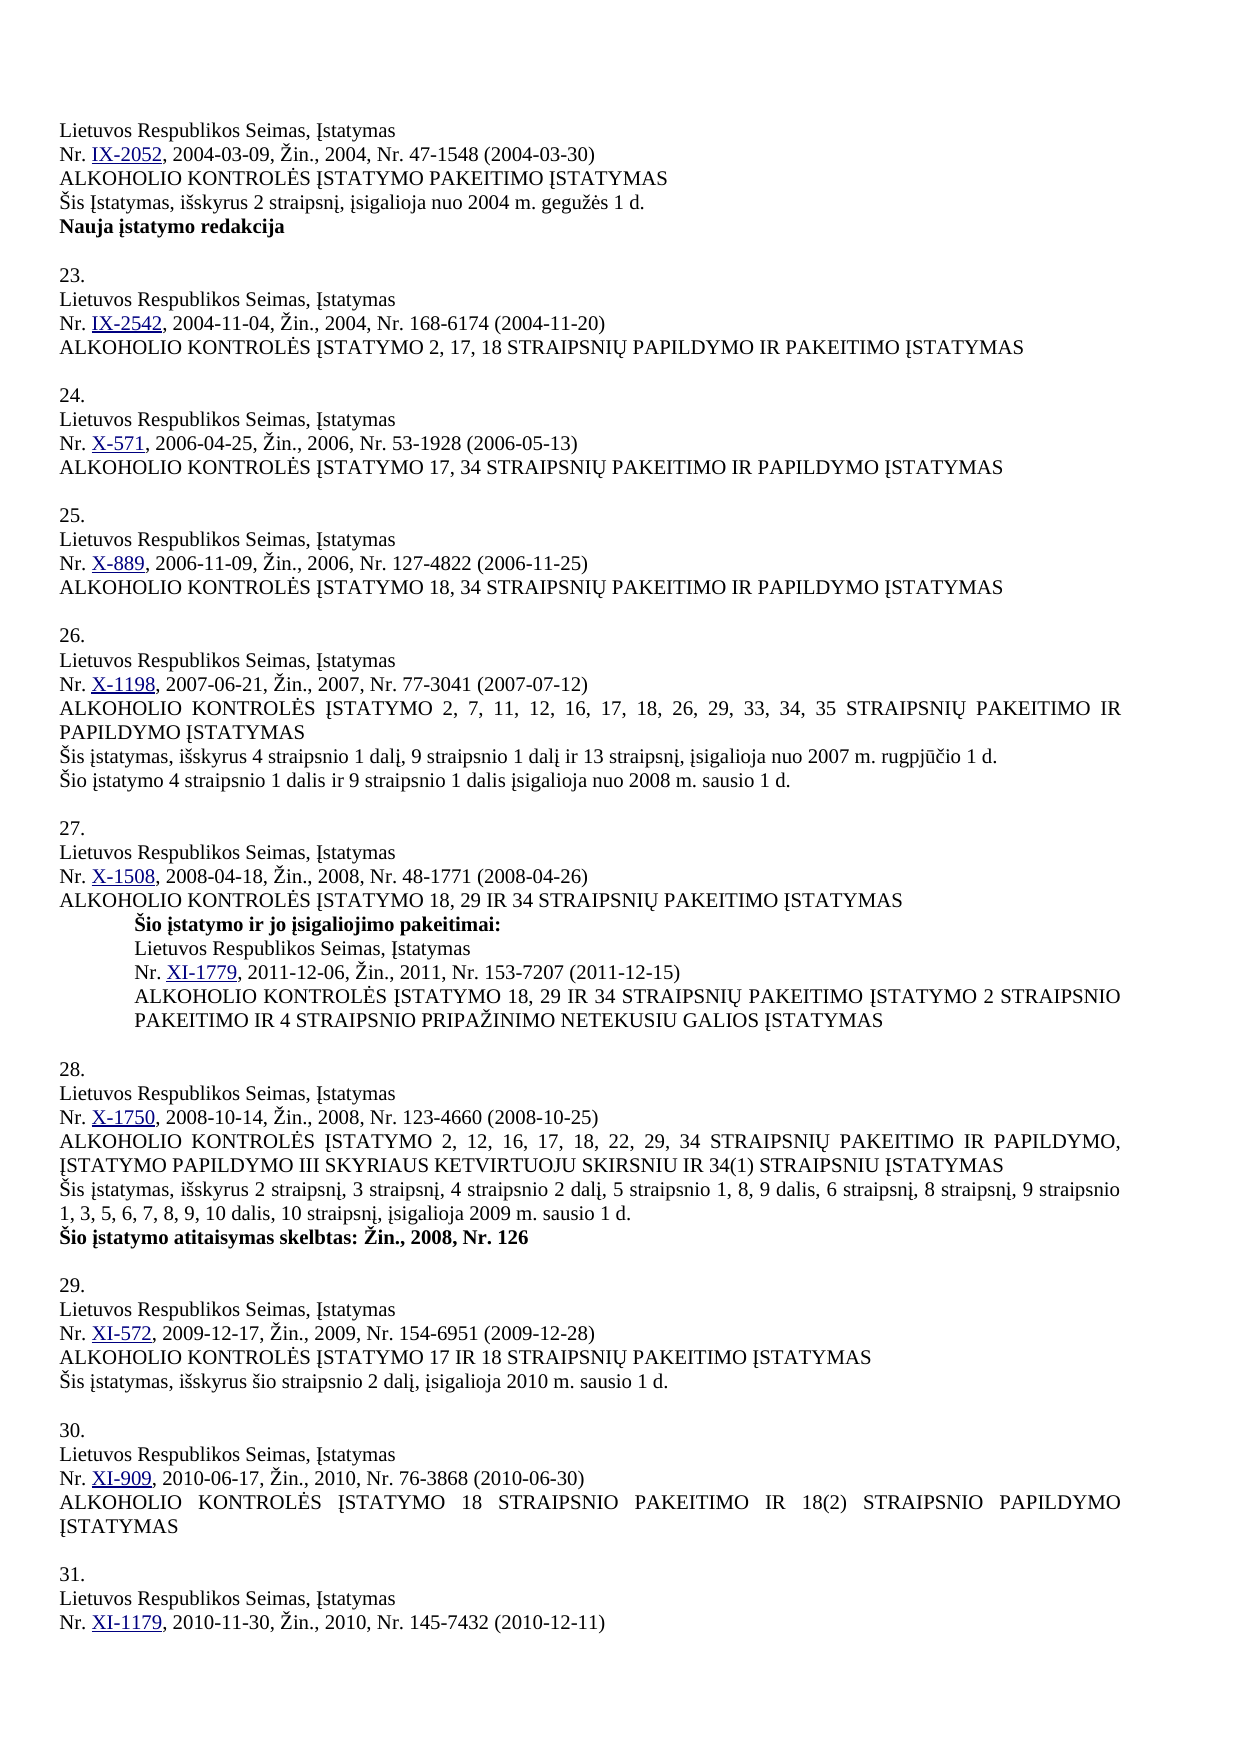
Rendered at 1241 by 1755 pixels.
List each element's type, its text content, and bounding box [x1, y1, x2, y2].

text Nr. X-1508, 2008-04-18, Žin., 2008, Nr. 48-1771 (2008-04-26) [59, 864, 1122, 888]
text Lietuvos Respublikos Seimas, Įstatymas [59, 1297, 1122, 1321]
text Lietuvos Respublikos Seimas, Įstatymas [59, 287, 1122, 311]
text ALKOHOLIO KONTROLĖS ĮSTATYMO PAKEITIMO ĮSTATYMAS [59, 166, 1122, 190]
text Nr. X-571, 2006-04-25, Žin., 2006, Nr. 53-1928 (2006-05-13) [59, 431, 1122, 455]
text Nr. X-889, 2006-11-09, Žin., 2006, Nr. 127-4822 (2006-11-25) [59, 551, 1122, 575]
text Lietuvos Respublikos Seimas, Įstatymas [59, 647, 1122, 672]
text Nr. XI-1179, 2010-11-30, Žin., 2010, Nr. 145-7432 (2010-12-11) [59, 1610, 1122, 1634]
text Šis įstatymas, išskyrus šio straipsnio 2 dalį, įsigalioja 2010 m. sausio 1 d. [59, 1369, 1122, 1393]
text Lietuvos Respublikos Seimas, Įstatymas [59, 840, 1122, 864]
text Lietuvos Respublikos Seimas, Įstatymas [59, 118, 1122, 142]
text 23. [59, 262, 1122, 287]
text Šio įstatymo ir jo įsigaliojimo pakeitimai: [59, 912, 1122, 936]
text ALKOHOLIO KONTROLĖS ĮSTATYMO 18, 29 IR 34 STRAIPSNIŲ PAKEITIMO ĮSTATYMO 2 STRAIPSNIO PAKEITIMO IR 4 STRAIPSNIO PRIPAŽINIMO NETEKUSIU GALIOS ĮSTATYMAS [134, 984, 1122, 1032]
text Lietuvos Respublikos Seimas, Įstatymas [59, 1442, 1122, 1466]
text Lietuvos Respublikos Seimas, Įstatymas [59, 1586, 1122, 1610]
text ALKOHOLIO KONTROLĖS ĮSTATYMO 2, 17, 18 STRAIPSNIŲ PAPILDYMO IR PAKEITIMO ĮSTATYMAS [59, 335, 1122, 359]
text 28. [59, 1057, 1122, 1081]
text ALKOHOLIO KONTROLĖS ĮSTATYMO 17, 34 STRAIPSNIŲ PAKEITIMO IR PAPILDYMO ĮSTATYMAS [59, 455, 1122, 479]
text Šio įstatymo 4 straipsnio 1 dalis ir 9 straipsnio 1 dalis įsigalioja nuo 2008 m. sausio 1 d. [59, 768, 1122, 792]
text Šis įstatymas, išskyrus 2 straipsnį, 3 straipsnį, 4 straipsnio 2 dalį, 5 straipsnio 1, 8, 9 dalis, 6 straipsnį, 8 straipsnį, 9 straipsnio 1, 3, 5, 6, 7, 8, 9, 10 dalis, 10 straipsnį, įsigalioja 2009 m. sausio 1 d. [59, 1177, 1122, 1225]
text Šio įstatymo atitaisymas skelbtas: Žin., 2008, Nr. 126 [59, 1225, 1122, 1249]
text Nr. XI-572, 2009-12-17, Žin., 2009, Nr. 154-6951 (2009-12-28) [59, 1321, 1122, 1345]
text Lietuvos Respublikos Seimas, Įstatymas [59, 1081, 1122, 1105]
text ALKOHOLIO KONTROLĖS ĮSTATYMO 18, 34 STRAIPSNIŲ PAKEITIMO IR PAPILDYMO ĮSTATYMAS [59, 575, 1122, 599]
text Šis Įstatymas, išskyrus 2 straipsnį, įsigalioja nuo 2004 m. gegužės 1 d. [59, 190, 1122, 214]
text Šis įstatymas, išskyrus 4 straipsnio 1 dalį, 9 straipsnio 1 dalį ir 13 straipsnį, įsigalioja nuo 2007 m. rugpjūčio 1 d. [59, 744, 1122, 768]
text 30. [59, 1417, 1122, 1442]
text Lietuvos Respublikos Seimas, Įstatymas [134, 936, 1122, 960]
text 31. [59, 1562, 1122, 1586]
text 24. [59, 383, 1122, 407]
text 29. [59, 1273, 1122, 1297]
text ALKOHOLIO KONTROLĖS ĮSTATYMO 17 IR 18 STRAIPSNIŲ PAKEITIMO ĮSTATYMAS [59, 1345, 1122, 1369]
text Nauja įstatymo redakcija [59, 214, 1122, 238]
text Lietuvos Respublikos Seimas, Įstatymas [59, 527, 1122, 551]
text Nr. IX-2052, 2004-03-09, Žin., 2004, Nr. 47-1548 (2004-03-30) [59, 142, 1122, 166]
text Lietuvos Respublikos Seimas, Įstatymas [59, 407, 1122, 431]
text Nr. XI-1779, 2011-12-06, Žin., 2011, Nr. 153-7207 (2011-12-15) [134, 960, 1122, 984]
text ALKOHOLIO KONTROLĖS ĮSTATYMO 18, 29 IR 34 STRAIPSNIŲ PAKEITIMO ĮSTATYMAS [59, 888, 1122, 912]
text Nr. X-1198, 2007-06-21, Žin., 2007, Nr. 77-3041 (2007-07-12) [59, 672, 1122, 696]
text 25. [59, 503, 1122, 527]
text Nr. XI-909, 2010-06-17, Žin., 2010, Nr. 76-3868 (2010-06-30) [59, 1466, 1122, 1490]
text Nr. IX-2542, 2004-11-04, Žin., 2004, Nr. 168-6174 (2004-11-20) [59, 311, 1122, 335]
text ALKOHOLIO KONTROLĖS ĮSTATYMO 2, 7, 11, 12, 16, 17, 18, 26, 29, 33, 34, 35 STRAIPSNIŲ PAKEITIMO IR PAPILDYMO ĮSTATYMAS [59, 696, 1122, 744]
text Nr. X-1750, 2008-10-14, Žin., 2008, Nr. 123-4660 (2008-10-25) [59, 1105, 1122, 1129]
text 27. [59, 816, 1122, 840]
text 26. [59, 623, 1122, 647]
text ALKOHOLIO KONTROLĖS ĮSTATYMO 2, 12, 16, 17, 18, 22, 29, 34 STRAIPSNIŲ PAKEITIMO IR PAPILDYMO, ĮSTATYMO PAPILDYMO III SKYRIAUS KETVIRTUOJU SKIRSNIU IR 34(1) STRAIPSNIU ĮSTATYMAS [59, 1129, 1122, 1177]
text ALKOHOLIO KONTROLĖS ĮSTATYMO 18 STRAIPSNIO PAKEITIMO IR 18(2) STRAIPSNIO PAPILDYMO ĮSTATYMAS [59, 1490, 1122, 1538]
